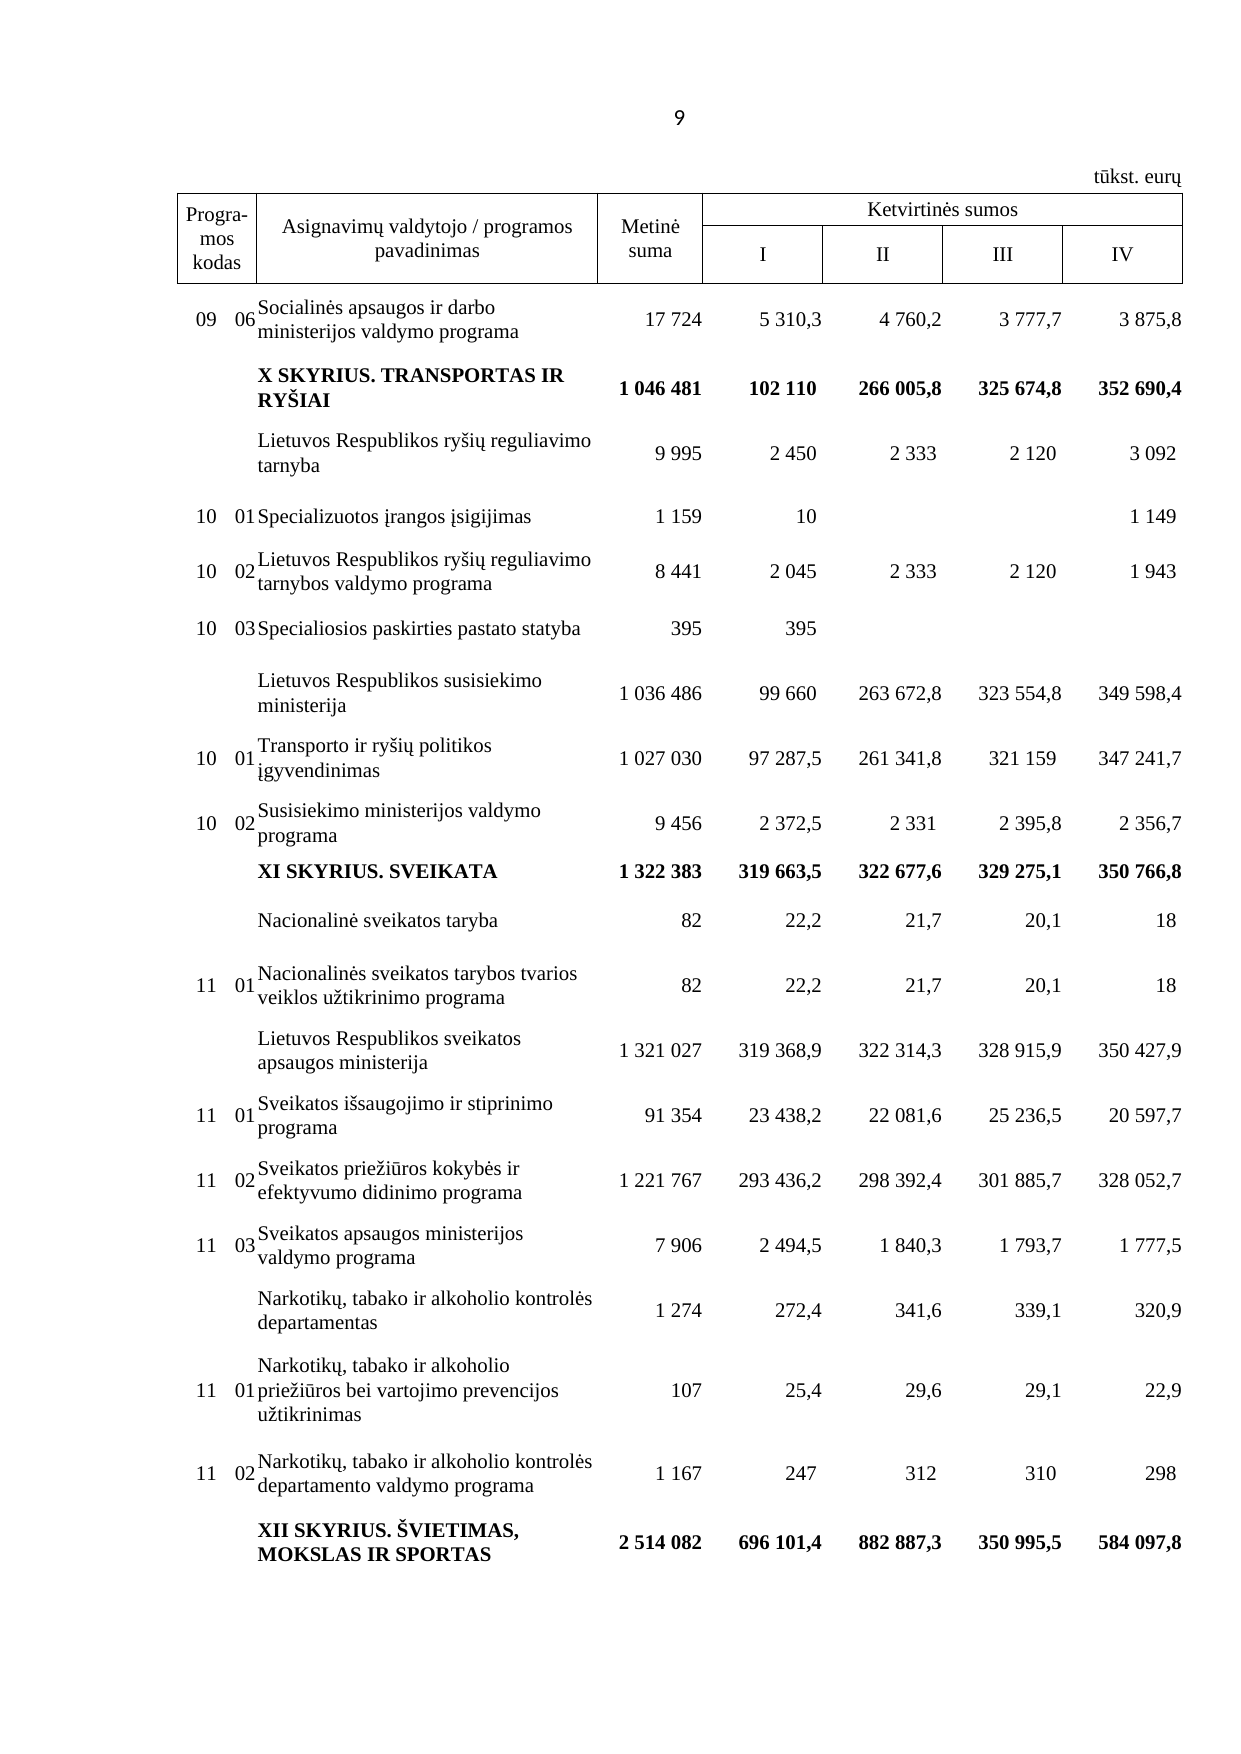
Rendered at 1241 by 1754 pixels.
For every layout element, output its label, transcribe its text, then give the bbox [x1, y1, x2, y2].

table_cell 2 395,8 [943, 790, 1062, 855]
table_cell [218, 1510, 256, 1575]
table_cell 2 372,5 [703, 790, 823, 855]
table_header [177, 160, 217, 193]
table_cell XII SKYRIUS. ŠVIETIMAS, MOKSLAS IR SPORTAS [256, 1510, 598, 1575]
table_cell 1 840,3 [823, 1213, 943, 1277]
table_cell 339,1 [943, 1278, 1062, 1342]
table_cell 21,7 [823, 953, 943, 1017]
table_cell 20 597,7 [1063, 1083, 1182, 1147]
table_cell 03 [218, 595, 256, 660]
table_cell 350 995,5 [943, 1510, 1062, 1575]
table_cell 9 995 [598, 420, 703, 485]
table_cell 696 101,4 [703, 1510, 823, 1575]
table_header [598, 160, 703, 193]
table_cell 312 [823, 1437, 943, 1510]
table_cell Lietuvos Respublikos ryšių reguliavimo tarnyba [256, 420, 598, 485]
table_cell 2 120 [943, 547, 1062, 595]
table_cell 01 [218, 1343, 256, 1437]
table_cell Lietuvos Respublikos ryšių reguliavimo tarnybos valdymo programa [256, 547, 598, 595]
table_cell 01 [218, 1083, 256, 1147]
table_cell 1 274 [598, 1278, 703, 1342]
table_cell [177, 420, 217, 485]
table_cell [177, 355, 217, 420]
table_cell 107 [598, 1343, 703, 1437]
table_cell II [823, 226, 942, 283]
table_cell 4 760,2 [823, 284, 943, 355]
table_cell Sveikatos priežiūros kokybės ir efektyvumo didinimo programa [256, 1148, 598, 1212]
table_cell 21,7 [823, 888, 943, 952]
table_cell Narkotikų, tabako ir alkoholio priežiūros bei vartojimo prevencijos užtikrinimas [256, 1343, 598, 1437]
table_cell Transporto ir ryšių politikos įgyvendinimas [256, 725, 598, 790]
table_cell 11 [177, 1213, 217, 1277]
table_cell [177, 1278, 217, 1342]
table_cell [177, 888, 217, 952]
table_cell 3 875,8 [1063, 284, 1182, 355]
table_cell 82 [598, 953, 703, 1017]
table_cell 5 310,3 [703, 284, 823, 355]
table_cell [177, 1510, 217, 1575]
table_cell 1 159 [598, 485, 703, 547]
table_cell 298 [1063, 1437, 1182, 1510]
table_cell 22,2 [703, 888, 823, 952]
table_cell 298 392,4 [823, 1148, 943, 1212]
table_cell 2 356,7 [1063, 790, 1182, 855]
table_cell 349 598,4 [1063, 660, 1182, 725]
table_cell 97 287,5 [703, 725, 823, 790]
table_cell Susisiekimo ministerijos valdymo programa [256, 790, 598, 855]
table_cell [177, 660, 217, 725]
table_cell [943, 595, 1062, 660]
table_cell 347 241,7 [1063, 725, 1182, 790]
table_cell 01 [218, 725, 256, 790]
table_cell 91 354 [598, 1083, 703, 1147]
table_cell 06 [218, 284, 256, 355]
table_cell Nacionalinės sveikatos tarybos tvarios veiklos užtikrinimo programa [256, 953, 598, 1017]
table_cell 321 159 [943, 725, 1062, 790]
table_cell 301 885,7 [943, 1148, 1062, 1212]
table_cell [218, 1278, 256, 1342]
table_cell Specialiosios paskirties pastato statyba [256, 595, 598, 660]
table_cell Narkotikų, tabako ir alkoholio kontrolės departamento valdymo programa [256, 1437, 598, 1510]
table_cell 7 906 [598, 1213, 703, 1277]
table_cell Specializuotos įrangos įsigijimas [256, 485, 598, 547]
table_cell 1 167 [598, 1437, 703, 1510]
table_cell 02 [218, 790, 256, 855]
table_cell 322 677,6 [823, 855, 943, 887]
table_cell Asignavimų valdytojo / programos pavadinimas [257, 194, 597, 283]
table_header [823, 160, 943, 193]
table_cell 319 368,9 [703, 1018, 823, 1082]
table_cell Lietuvos Respublikos sveikatos apsaugos ministerija [256, 1018, 598, 1082]
table_cell 263 672,8 [823, 660, 943, 725]
table_cell 10 [177, 485, 217, 547]
table_cell 29,6 [823, 1343, 943, 1437]
table_cell 341,6 [823, 1278, 943, 1342]
table_cell 1 036 486 [598, 660, 703, 725]
table_cell [177, 855, 217, 887]
table_cell 11 [177, 953, 217, 1017]
table_cell 20,1 [943, 953, 1062, 1017]
table_cell [823, 485, 943, 547]
table_cell X SKYRIUS. TRANSPORTAS IR RYŠIAI [256, 355, 598, 420]
table_cell 10 [177, 547, 217, 595]
table_cell 09 [177, 284, 217, 355]
table_cell 2 333 [823, 547, 943, 595]
table_cell III [943, 226, 1062, 283]
table_cell Ketvirtinės sumos [703, 194, 1182, 225]
table_cell 310 [943, 1437, 1062, 1510]
table_cell 11 [177, 1083, 217, 1147]
table_cell 1 027 030 [598, 725, 703, 790]
table_cell Progra-mos kodas [178, 194, 256, 283]
table_cell 3 092 [1063, 420, 1182, 485]
table_cell 25 236,5 [943, 1083, 1062, 1147]
table_cell 584 097,8 [1063, 1510, 1182, 1575]
table_cell 02 [218, 1437, 256, 1510]
table_cell 3 777,7 [943, 284, 1062, 355]
table_cell 323 554,8 [943, 660, 1062, 725]
table_header tūkst. eurų [943, 160, 1182, 193]
table_cell 1 149 [1063, 485, 1182, 547]
table_cell 22 081,6 [823, 1083, 943, 1147]
table_cell 272,4 [703, 1278, 823, 1342]
table_cell [177, 1018, 217, 1082]
table_cell [218, 1018, 256, 1082]
table_cell 2 494,5 [703, 1213, 823, 1277]
table_cell 10 [177, 725, 217, 790]
table_cell IV [1063, 226, 1182, 283]
table_cell Metinė suma [598, 194, 702, 283]
table_cell 82 [598, 888, 703, 952]
table_cell 2 045 [703, 547, 823, 595]
table_cell 1 046 481 [598, 355, 703, 420]
table_cell 1 322 383 [598, 855, 703, 887]
table_cell [218, 420, 256, 485]
table_cell 2 331 [823, 790, 943, 855]
table_cell [1063, 595, 1182, 660]
table_cell 22,2 [703, 953, 823, 1017]
table_cell 102 110 [703, 355, 823, 420]
table_cell 2 450 [703, 420, 823, 485]
table_cell 11 [177, 1437, 217, 1510]
table_cell 325 674,8 [943, 355, 1062, 420]
table_cell 329 275,1 [943, 855, 1062, 887]
table_cell 350 766,8 [1063, 855, 1182, 887]
table_cell 1 777,5 [1063, 1213, 1182, 1277]
table_cell 320,9 [1063, 1278, 1182, 1342]
table_cell 1 943 [1063, 547, 1182, 595]
table_cell XI SKYRIUS. SVEIKATA [256, 855, 598, 887]
table_cell 261 341,8 [823, 725, 943, 790]
table_header [703, 160, 823, 193]
table_cell 247 [703, 1437, 823, 1510]
table_cell 1 221 767 [598, 1148, 703, 1212]
table_cell I [703, 226, 822, 283]
table_cell 23 438,2 [703, 1083, 823, 1147]
table_cell 882 887,3 [823, 1510, 943, 1575]
table_header [256, 160, 598, 193]
table_cell 319 663,5 [703, 855, 823, 887]
table_cell 395 [703, 595, 823, 660]
table_cell 1 321 027 [598, 1018, 703, 1082]
table_cell 10 [177, 790, 217, 855]
table_cell 29,1 [943, 1343, 1062, 1437]
table_cell 8 441 [598, 547, 703, 595]
table_cell [218, 355, 256, 420]
table_cell 2 120 [943, 420, 1062, 485]
table_cell Narkotikų, tabako ir alkoholio kontrolės departamentas [256, 1278, 598, 1342]
table_cell 10 [703, 485, 823, 547]
table_cell 22,9 [1063, 1343, 1182, 1437]
table_cell 11 [177, 1343, 217, 1437]
table_cell Sveikatos išsaugojimo ir stiprinimo programa [256, 1083, 598, 1147]
table_cell 352 690,4 [1063, 355, 1182, 420]
table_cell [823, 595, 943, 660]
table_cell 02 [218, 1148, 256, 1212]
table_cell 9 456 [598, 790, 703, 855]
table_cell 350 427,9 [1063, 1018, 1182, 1082]
table_cell 03 [218, 1213, 256, 1277]
table_cell 2 333 [823, 420, 943, 485]
table_cell 01 [218, 953, 256, 1017]
table_cell 17 724 [598, 284, 703, 355]
table_cell [218, 855, 256, 887]
table_cell 1 793,7 [943, 1213, 1062, 1277]
table_cell 18 [1063, 953, 1182, 1017]
table_header [218, 160, 256, 193]
table_cell Nacionalinė sveikatos taryba [256, 888, 598, 952]
table_cell [943, 485, 1062, 547]
table_cell 322 314,3 [823, 1018, 943, 1082]
table_cell 395 [598, 595, 703, 660]
table_cell 11 [177, 1148, 217, 1212]
table_cell 01 [218, 485, 256, 547]
table_cell 10 [177, 595, 217, 660]
table_cell 2 514 082 [598, 1510, 703, 1575]
table_cell 25,4 [703, 1343, 823, 1437]
table_cell 293 436,2 [703, 1148, 823, 1212]
table_cell 18 [1063, 888, 1182, 952]
table_cell 99 660 [703, 660, 823, 725]
table_cell Lietuvos Respublikos susisiekimo ministerija [256, 660, 598, 725]
table_cell Sveikatos apsaugos ministerijos valdymo programa [256, 1213, 598, 1277]
table_cell 328 915,9 [943, 1018, 1062, 1082]
table_cell 02 [218, 547, 256, 595]
table_cell 20,1 [943, 888, 1062, 952]
table_cell 266 005,8 [823, 355, 943, 420]
table_cell 328 052,7 [1063, 1148, 1182, 1212]
table_cell [218, 888, 256, 952]
table_cell Socialinės apsaugos ir darbo ministerijos valdymo programa [256, 284, 598, 355]
table_cell [218, 660, 256, 725]
